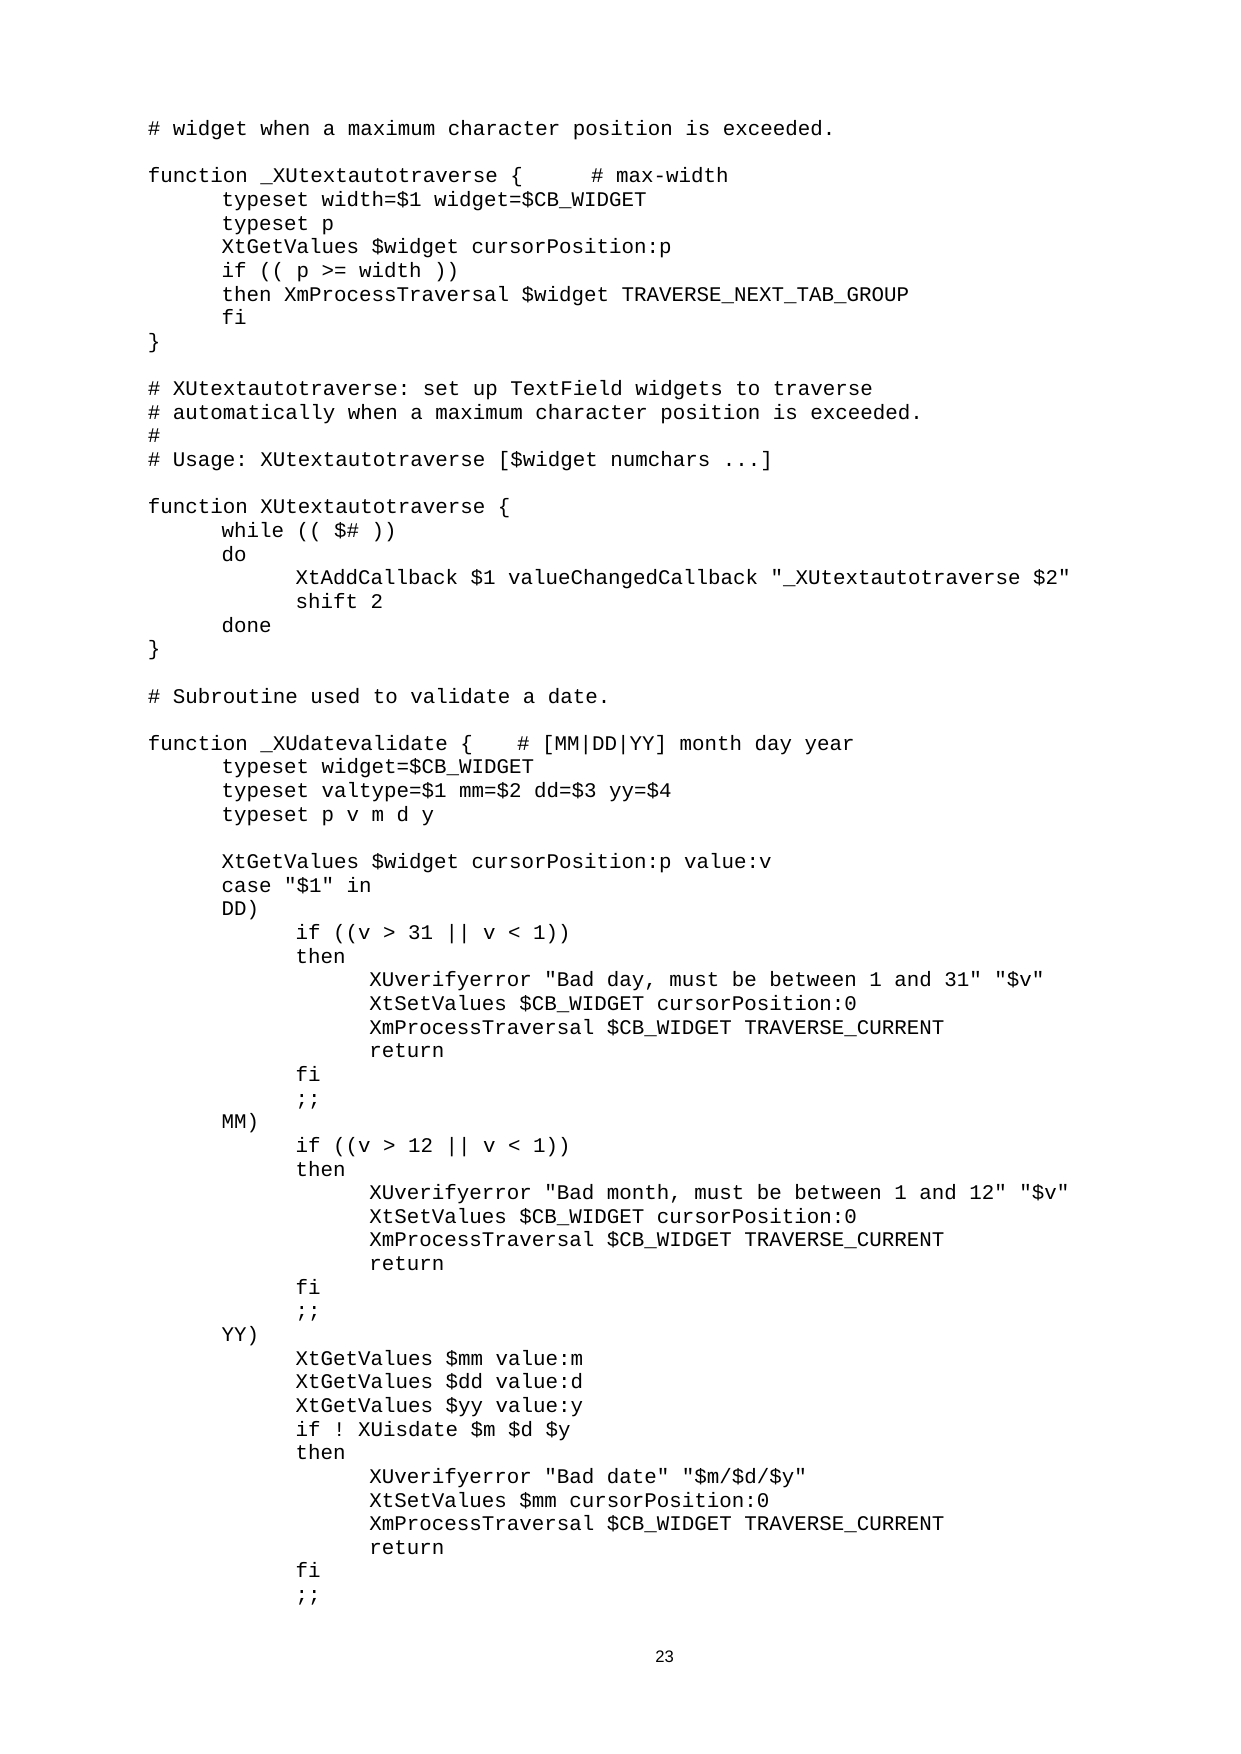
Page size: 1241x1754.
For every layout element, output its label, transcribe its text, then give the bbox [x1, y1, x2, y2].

text XtGetValues $widget cursorPosition:p [148, 236, 1181, 260]
text typeset width=$1 widget=$CB_WIDGET [148, 189, 1181, 213]
text if ((v > 31 || v < 1)) [148, 922, 1181, 946]
text # Usage: XUtextautotraverse [$widget numchars ...] [148, 449, 1181, 473]
text while (( $# )) [148, 520, 1181, 544]
text # widget when a maximum character position is exceeded. [148, 118, 1181, 142]
text return [148, 1040, 1181, 1064]
text XtGetValues $yy value:y [148, 1395, 1181, 1419]
text DD) [148, 898, 1181, 922]
text XtSetValues $mm cursorPosition:0 [148, 1489, 1181, 1513]
text XmProcessTraversal $CB_WIDGET TRAVERSE_CURRENT [148, 1513, 1181, 1537]
text fi [148, 1064, 1181, 1088]
text fi [148, 1277, 1181, 1300]
text typeset valtype=$1 mm=$2 dd=$3 yy=$4 [148, 780, 1181, 804]
text MM) [148, 1111, 1181, 1135]
text then [148, 1158, 1181, 1182]
text XmProcessTraversal $CB_WIDGET TRAVERSE_CURRENT [148, 1229, 1181, 1253]
text # automatically when a maximum character position is exceeded. [148, 402, 1181, 426]
text ;; [148, 1088, 1181, 1111]
text XtGetValues $mm value:m [148, 1348, 1181, 1371]
text fi [148, 307, 1181, 331]
text function _XUtextautotraverse { # max-width [148, 165, 1181, 189]
text shift 2 [148, 591, 1181, 615]
text typeset widget=$CB_WIDGET [148, 757, 1181, 780]
text } [148, 331, 1181, 354]
text # XUtextautotraverse: set up TextField widgets to traverse [148, 378, 1181, 402]
text # Subroutine used to validate a date. [148, 686, 1181, 709]
text then [148, 1442, 1181, 1466]
text ;; [148, 1584, 1181, 1608]
text fi [148, 1561, 1181, 1584]
text do [148, 544, 1181, 567]
text typeset p [148, 213, 1181, 236]
text XUverifyerror "Bad day, must be between 1 and 31" "$v" [148, 969, 1181, 993]
text XmProcessTraversal $CB_WIDGET TRAVERSE_CURRENT [148, 1017, 1181, 1040]
text # [148, 426, 1181, 449]
text XtSetValues $CB_WIDGET cursorPosition:0 [148, 1206, 1181, 1229]
text if (( p >= width )) [148, 260, 1181, 284]
text function _XUdatevalidate { # [MM|DD|YY] month day year [148, 733, 1181, 757]
text XUverifyerror "Bad month, must be between 1 and 12" "$v" [148, 1182, 1181, 1206]
text typeset p v m d y [148, 804, 1181, 827]
text return [148, 1253, 1181, 1277]
text if ((v > 12 || v < 1)) [148, 1135, 1181, 1158]
text function XUtextautotraverse { [148, 496, 1181, 520]
text YY) [148, 1324, 1181, 1348]
text if ! XUisdate $m $d $y [148, 1419, 1181, 1442]
text } [148, 638, 1181, 662]
text XUverifyerror "Bad date" "$m/$d/$y" [148, 1466, 1181, 1489]
text XtGetValues $widget cursorPosition:p value:v [148, 851, 1181, 875]
text XtSetValues $CB_WIDGET cursorPosition:0 [148, 993, 1181, 1017]
text case "$1" in [148, 875, 1181, 898]
text ;; [148, 1300, 1181, 1324]
text XtAddCallback $1 valueChangedCallback "_XUtextautotraverse $2" [148, 567, 1181, 591]
text done [148, 615, 1181, 638]
text then XmProcessTraversal $widget TRAVERSE_NEXT_TAB_GROUP [148, 284, 1181, 307]
text then [148, 946, 1181, 969]
text XtGetValues $dd value:d [148, 1371, 1181, 1395]
text return [148, 1537, 1181, 1561]
